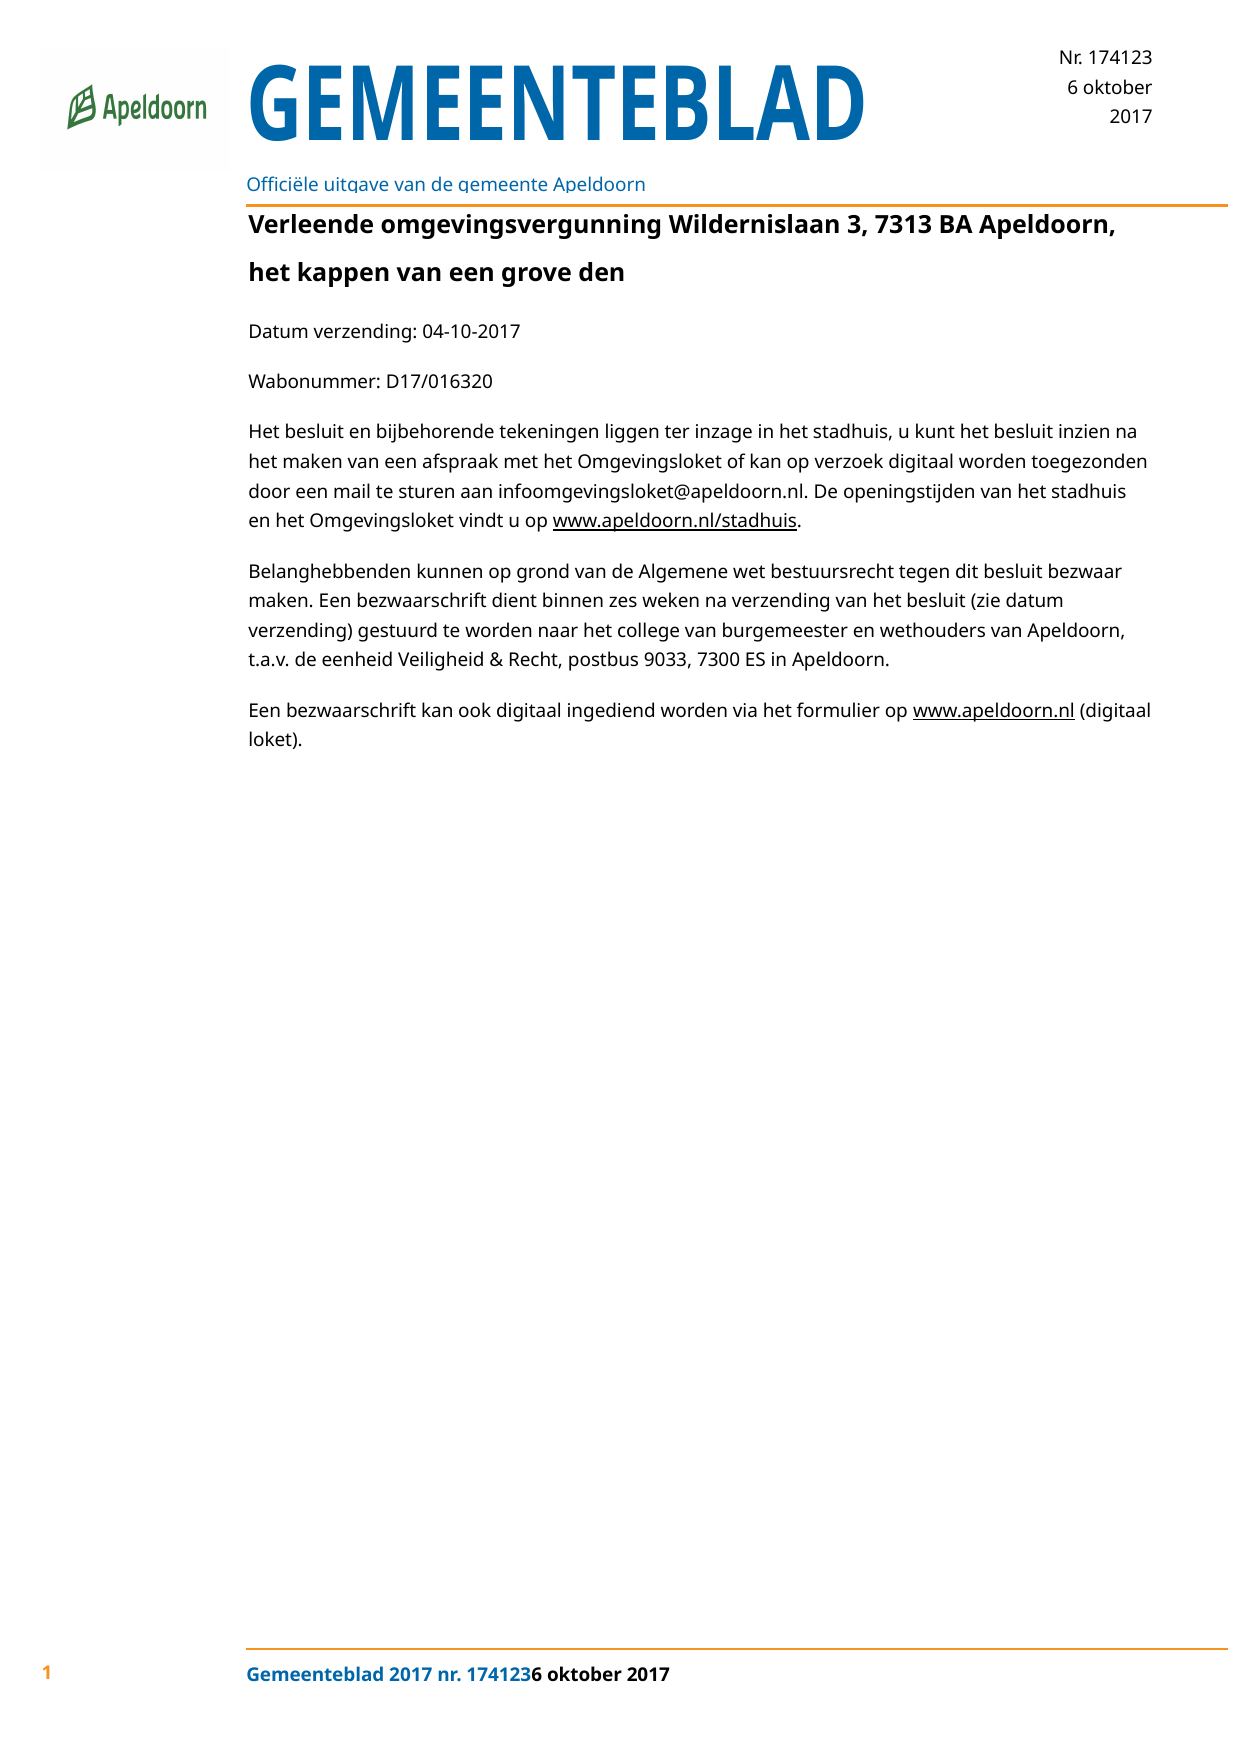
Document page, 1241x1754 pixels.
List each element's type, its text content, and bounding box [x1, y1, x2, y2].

text Het besluit en bijbehorende tekeningen liggen ter inzage in het stadhuis, u kunt het besluit inzien na het maken van een afspraak met het Omgevingsloket of kan op verzoek digitaal worden toegezonden door een mail te sturen aan infoomgevingsloket@apeldoorn.nl. De openingstijden van het stadhuis en het Omgevingsloket vindt u op www.apeldoorn.nl/stadhuis. [248, 419, 1152, 533]
text Wabonummer: D17/016320 [248, 368, 1152, 394]
text Datum verzending: 04-10-2017 [248, 318, 1152, 344]
text Verleende omgevingsvergunning Wildernislaan 3, 7313 BA Apeldoorn, het kappen van een grove den [248, 207, 1152, 288]
picture [41, 47, 231, 172]
text Een bezwaarschrift kan ook digitaal ingediend worden via het formulier op www.apeldoorn.nl (digitaal loket). [248, 697, 1152, 752]
text Belanghebbenden kunnen op grond van de Algemene wet bestuursrecht tegen dit besluit bezwaar maken. Een bezwaarschrift dient binnen zes weken na verzending van het besluit (zie datum verzending) gestuurd te worden naar het college van burgemeester en wethouders van Apeldoorn, t.a.v. de eenheid Veiligheid & Recht, postbus 9033, 7300 ES in Apeldoorn. [248, 558, 1152, 672]
